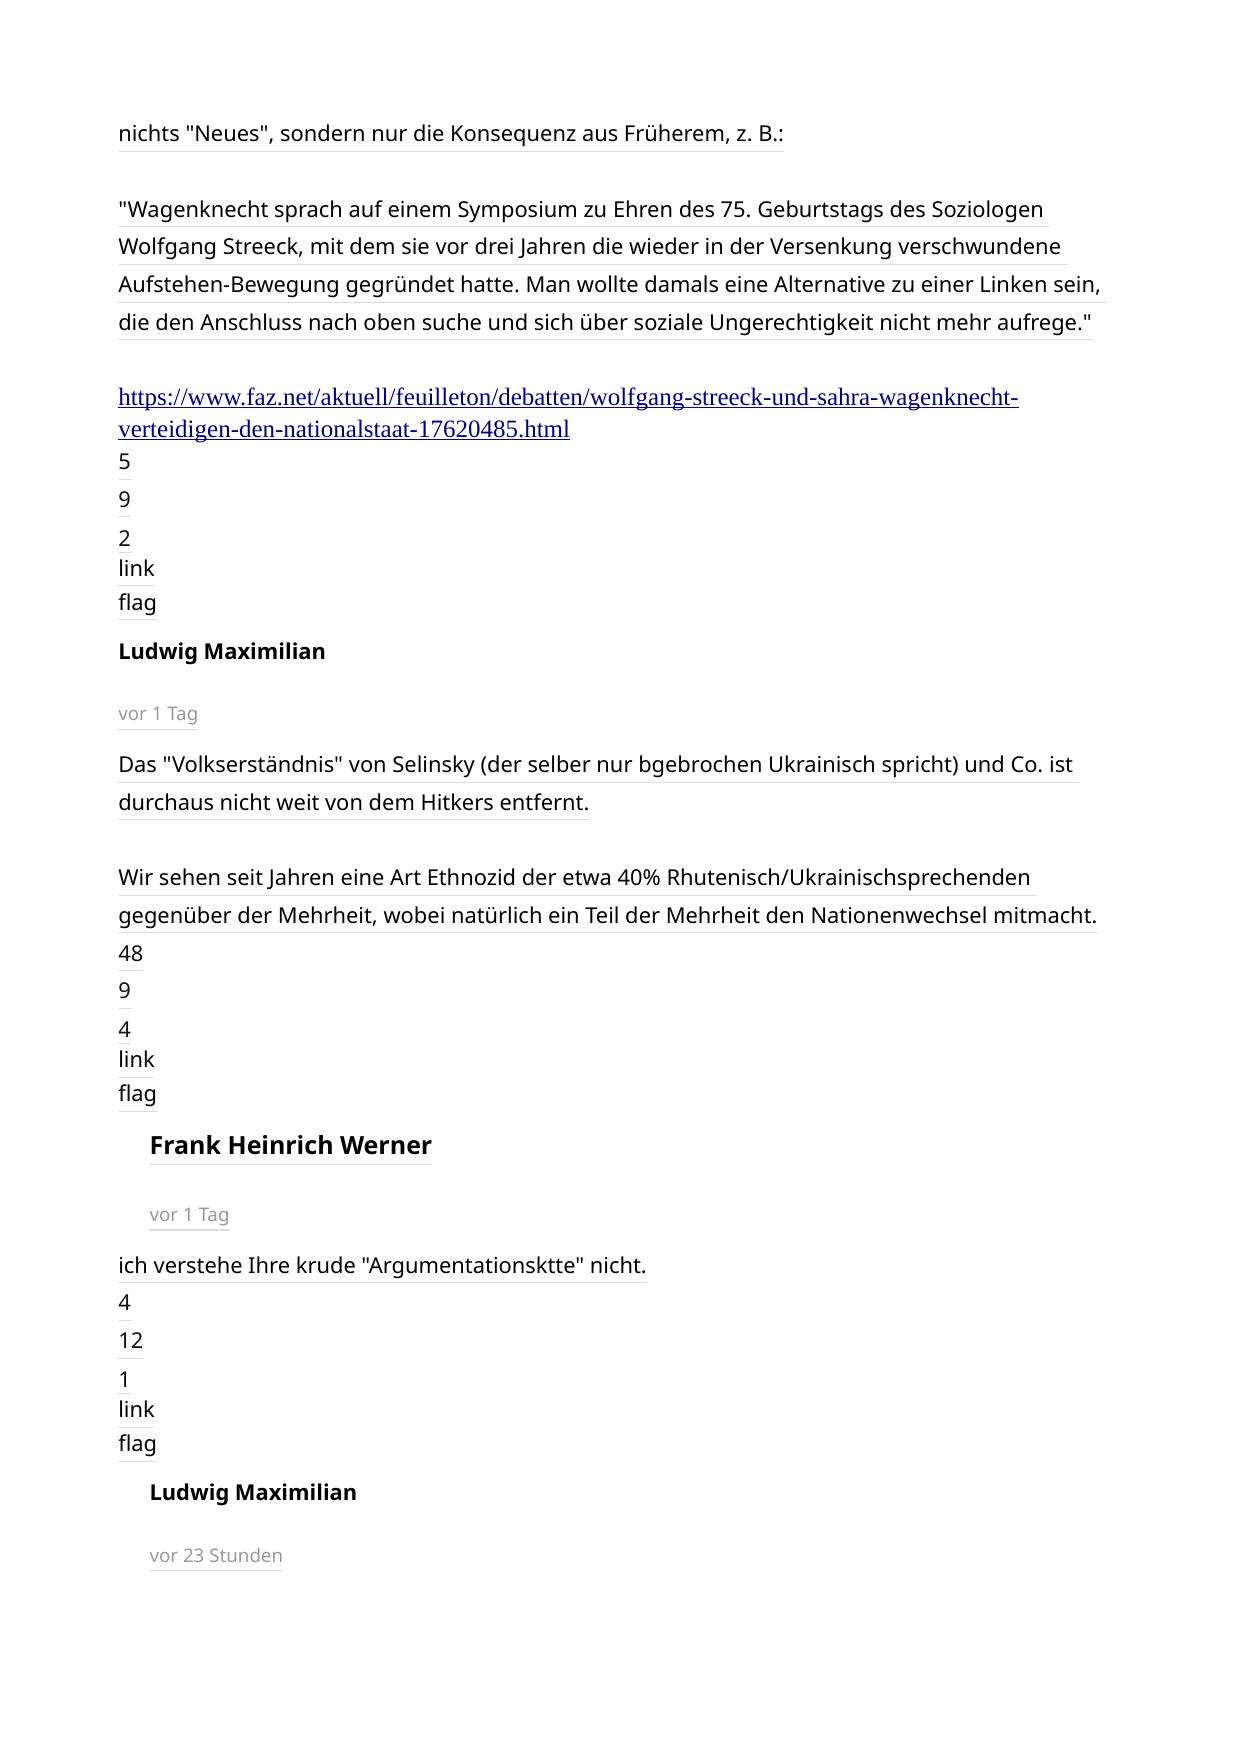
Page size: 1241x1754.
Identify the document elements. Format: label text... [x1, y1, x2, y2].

text flag [118, 1428, 1122, 1462]
text link [118, 1044, 1122, 1078]
text 5 [118, 446, 1122, 480]
text Das "Volkserständnis" von Selinsky (der selber nur bgebrochen Ukrainisch spricht) und Co. ist durchaus nicht weit von dem Hitkers entfernt. Wir sehen seit Jahren eine Art Ethnozid der etwa 40% Rhutenisch/Ukrainischsprechenden gegenüber der Mehrheit, wobei natürlich ein Teil der Mehrheit den Nationenwechsel mitmacht. [118, 749, 1122, 933]
text 48 [118, 937, 1122, 971]
text Ludwig Maximilian [118, 636, 1122, 666]
text 2 [118, 521, 1122, 553]
text flag [118, 1078, 1122, 1112]
text Frank Heinrich Werner [149, 1127, 1122, 1165]
text 1 [118, 1363, 1122, 1394]
text 9 [118, 975, 1122, 1009]
text 12 [118, 1325, 1122, 1359]
text - nichts "Neues", sondern nur die Konsequenz aus Früherem, z. B.: "Wagenknecht sprach auf einem Symposium zu Ehren des 75. Geburtstags des Soziologen Wolfgang Streeck, mit dem sie vor drei Jahren die wieder in der Versenkung verschwundene Aufstehen-Bewegung gegründet hatte. Man wollte damals eine Alternative zu einer Linken sein, die den Anschluss nach oben suche und sich über soziale Ungerechtigkeit nicht mehr aufrege." https://www.faz.net/aktuell/feuilleton/debatten/wolfgang-streeck-und-sahra-wagenknecht-verteidigen-den-nationalstaat-17620485.html [118, 118, 1122, 442]
text 4 [118, 1287, 1122, 1321]
text Ludwig Maximilian [149, 1477, 1122, 1507]
text 9 [118, 484, 1122, 517]
text vor 1 Tag [149, 1201, 1117, 1231]
text 4 [118, 1013, 1122, 1044]
text link [118, 1394, 1122, 1428]
text vor 1 Tag [118, 700, 1117, 730]
text vor 23 Stunden [149, 1542, 1117, 1571]
text flag [118, 586, 1122, 620]
text ich verstehe Ihre krude "Argumentationsktte" nicht. [118, 1250, 1122, 1283]
text link [118, 553, 1122, 586]
